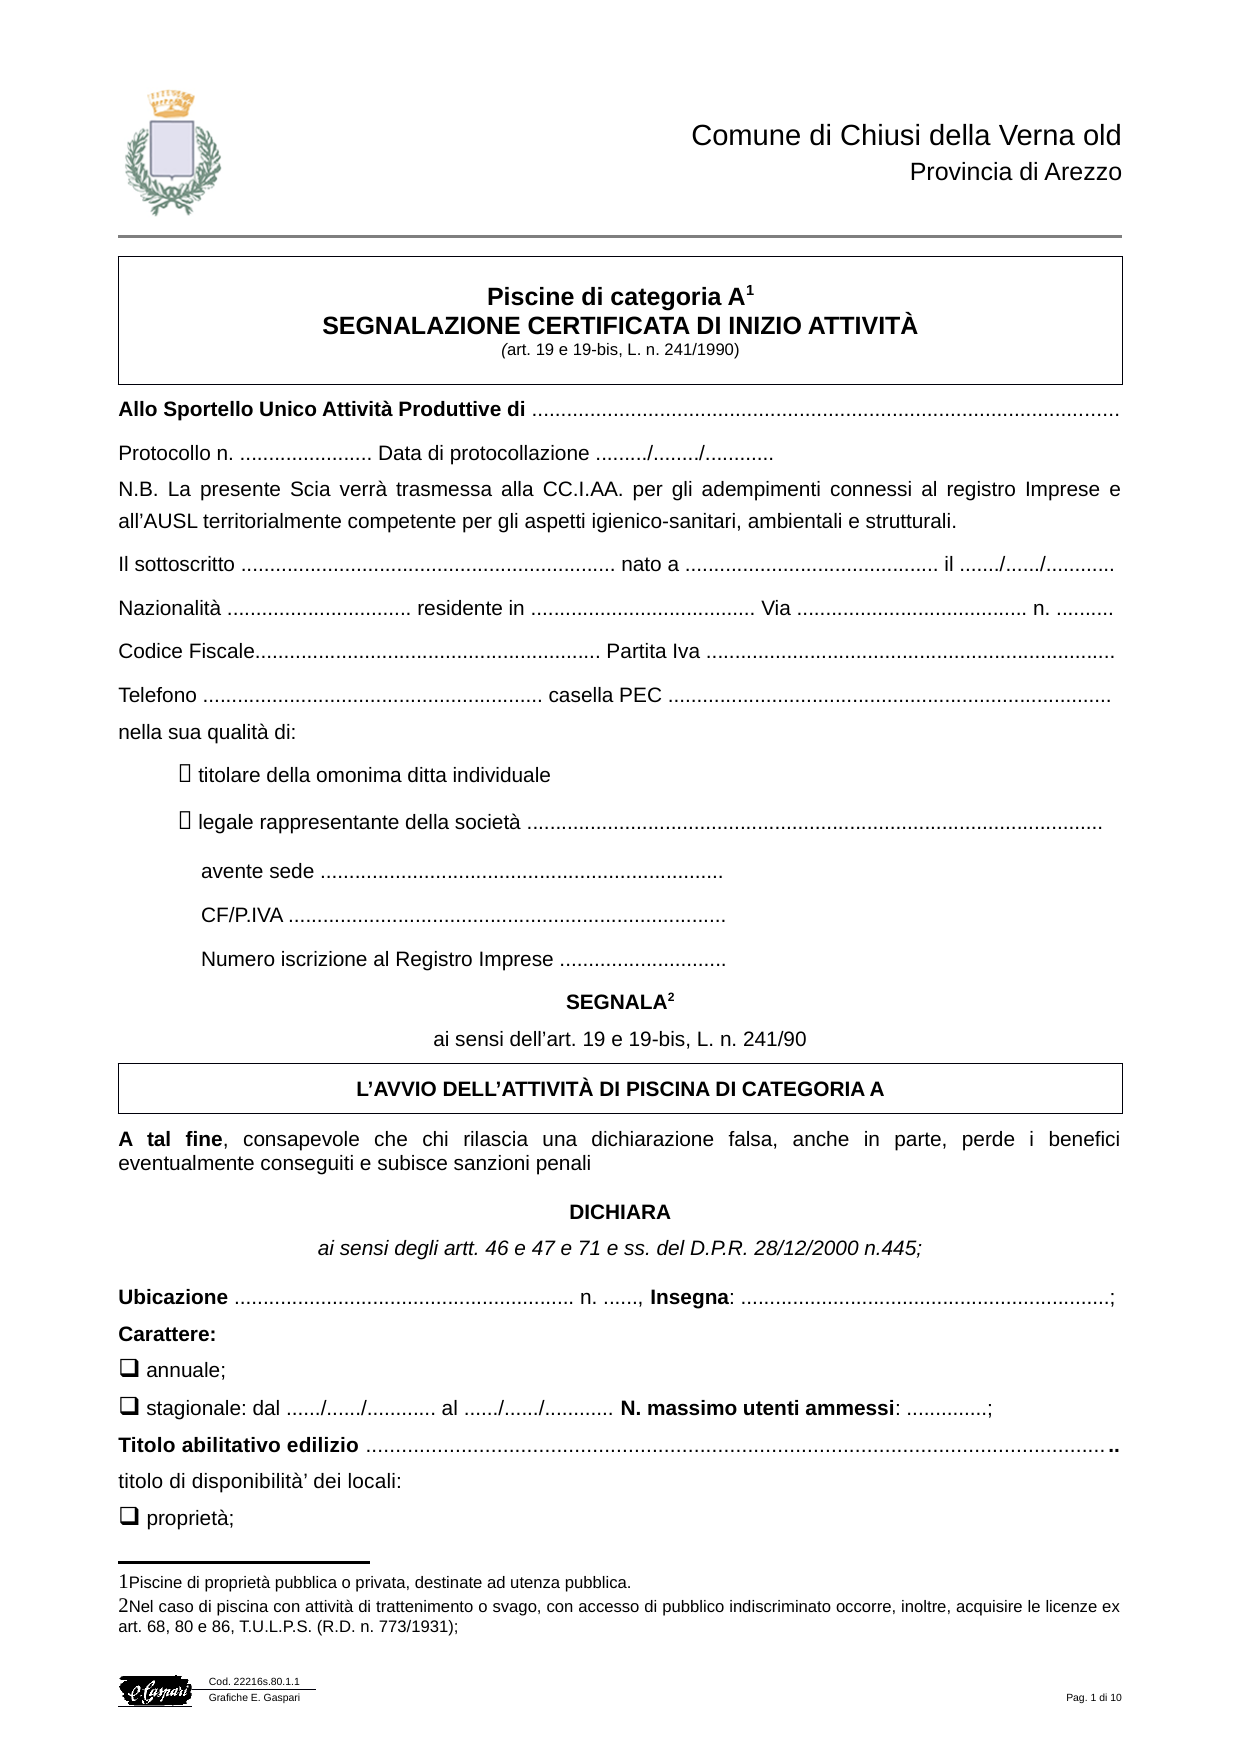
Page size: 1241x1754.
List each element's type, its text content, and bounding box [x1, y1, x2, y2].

text  proprietà; [118, 1506, 1122, 1531]
text A tal fine, consapevole che chi rilascia una dichiarazione falsa, anche in parte, perde i benefici eventualmente conseguiti e subisce sanzioni penali [118, 1127, 1122, 1174]
text Titolo abilitativo edilizio .............................................................................................................................. [118, 1433, 1122, 1457]
text Comune di Chiusi della Verna old [118, 118, 1122, 152]
table_header Piscine di categoria A SEGNALAZIONE CERTIFICATA DI INIZIO ATTIVITÀ (art. 19 e 19-bis, L. n. 241/1990) [119, 257, 1122, 384]
text Provincia di Arezzo [118, 157, 1122, 185]
text SEGNALA [118, 990, 1122, 1014]
text  titolare della omonima ditta individuale [177, 756, 1122, 790]
text  annuale; [118, 1358, 1122, 1383]
table_header L’AVVIO DELL’ATTIVITÀ DI PISCINA DI CATEGORIA A [119, 1064, 1122, 1113]
text avente sede ...................................................................... [201, 859, 1122, 883]
text Carattere: [118, 1321, 1122, 1345]
text Telefono ........................................................... casella PEC ............................................................................. [118, 683, 1122, 707]
text  stagionale: dal ....../....../............ al ....../....../............ N. massimo utenti ammessi: ..............; [118, 1395, 1122, 1420]
text Codice Fiscale............................................................ Partita Iva ....................................................................... [118, 639, 1122, 663]
text Numero iscrizione al Registro Imprese ............................. [201, 947, 1122, 971]
text Allo Sportello Unico Attività Produttive di [118, 397, 1122, 421]
text Protocollo n. ....................... Data di protocollazione ........./......../............ [118, 441, 1122, 465]
text N.B. La presente Scia verrà trasmessa alla CC.I.AA. per gli adempimenti connessi al registro Imprese e all’AUSL territorialmente competente per gli aspetti igienico-sanitari, ambientali e strutturali. [118, 477, 1122, 532]
picture [122, 152, 224, 157]
text Nel caso di piscina con attività di trattenimento o svago, con accesso di pubblico indiscriminato occorre, inoltre, acquisire le licenze ex art. 68, 80 e 86, T.U.L.P.S. (R.D. n. 773/1931); [118, 1593, 1122, 1636]
text Nazionalità ................................ residente in ....................................... Via ........................................ n. .......... [118, 596, 1122, 620]
picture [118, 1674, 192, 1706]
text Ubicazione ........................................................... n. ......, Insegna: ................................................................; [118, 1285, 1122, 1309]
text titolo di disponibilità’ dei locali: [118, 1469, 1122, 1493]
text DICHIARA [118, 1199, 1122, 1223]
picture [122, 87, 224, 118]
text CF/P.IVA ............................................................................ [201, 903, 1122, 927]
text nella sua qualità di: [118, 719, 1122, 743]
text ai sensi dell’art. 19 e 19-bis, L. n. 241/90 [118, 1027, 1122, 1051]
picture [122, 185, 224, 219]
text  legale rappresentante della società .................................................................................................... [177, 802, 1122, 837]
text ai sensi degli artt. 46 e 47 e 71 e ss. del D.P.R. 28/12/2000 n.445; [118, 1236, 1122, 1260]
text Il sottoscritto ................................................................. nato a ............................................ il ......./....../............ [118, 552, 1122, 576]
